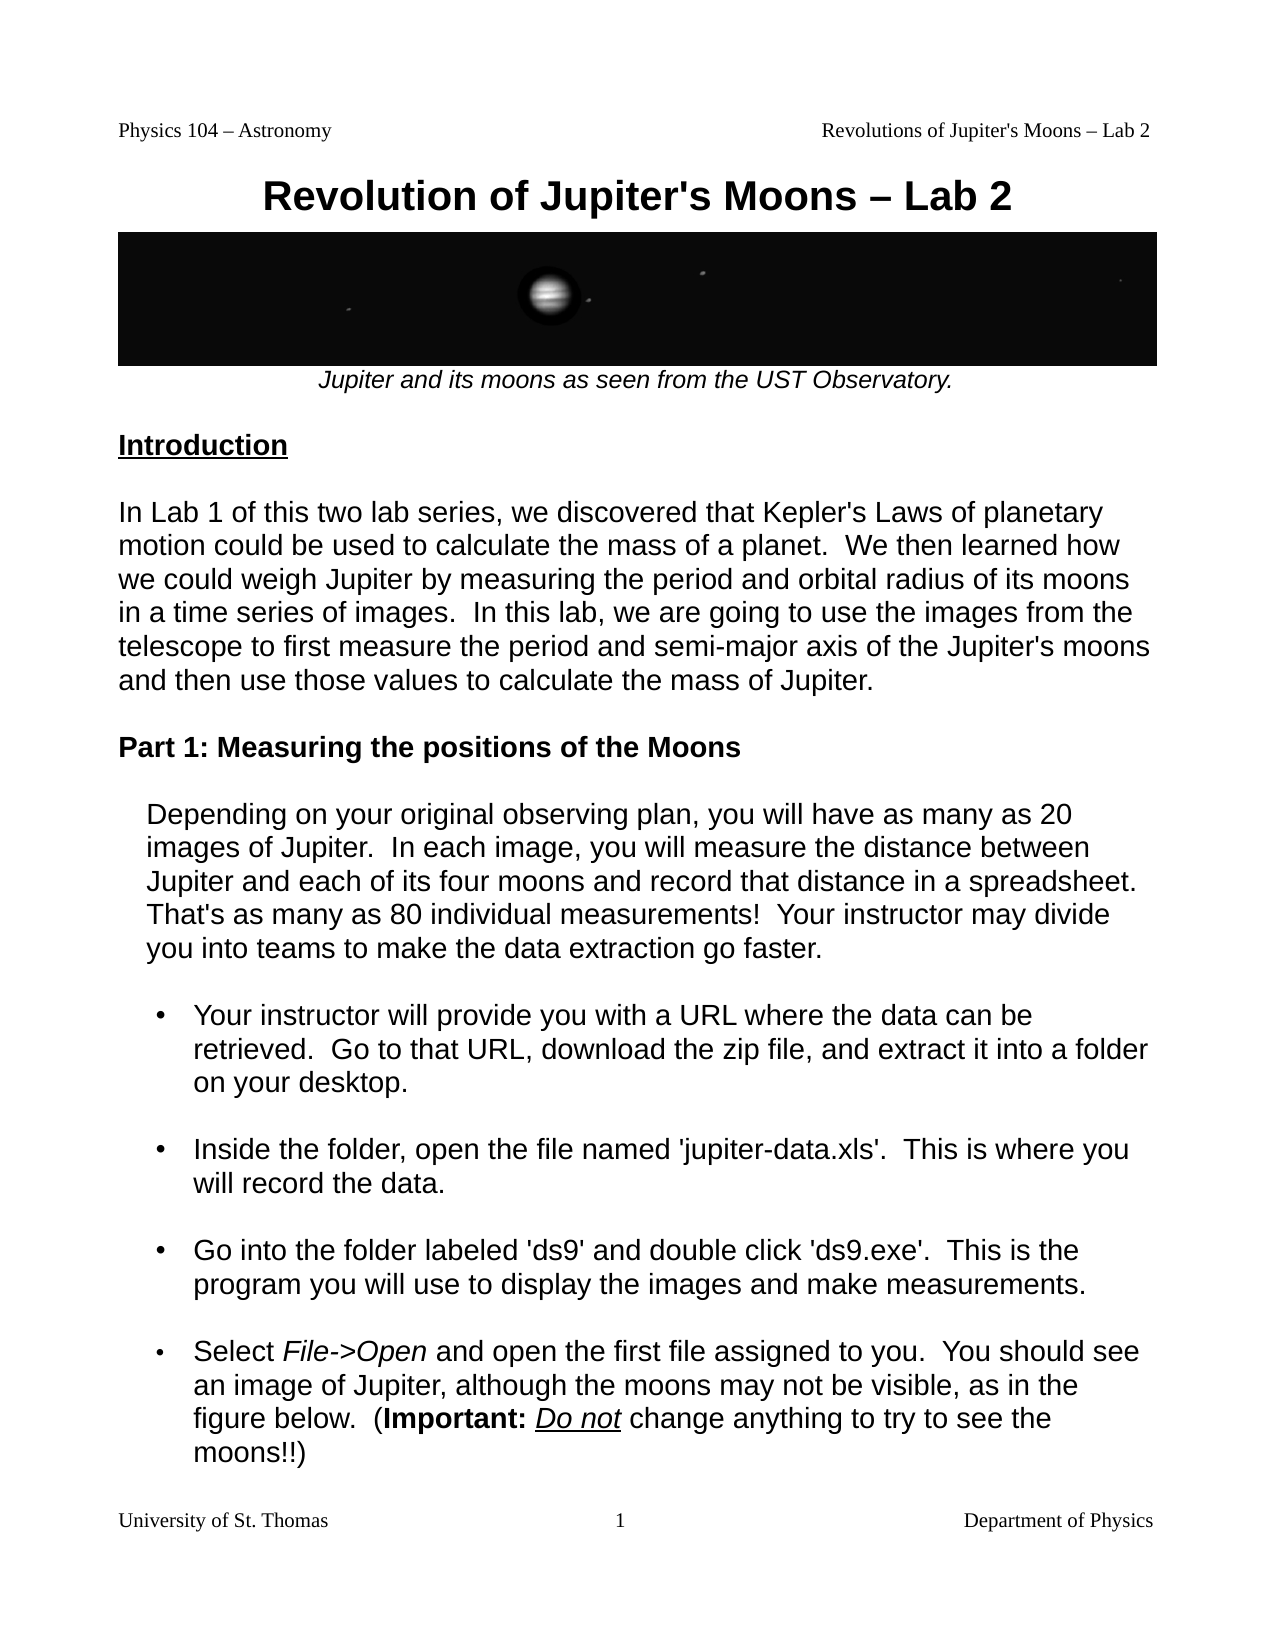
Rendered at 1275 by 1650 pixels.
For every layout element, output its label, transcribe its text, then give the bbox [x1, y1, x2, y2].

text Revolution of Jupiter's Moons – Lab 2 [118, 172, 1157, 219]
list Go into the folder labeled 'ds9' and double click 'ds9.exe'. This is the program you will use to display the images and make measurements. [156, 1233, 1157, 1301]
text Depending on your original observing plan, you will have as many as 20 images of Jupiter. In each image, you will measure the distance between Jupiter and each of its four moons and record that distance in a spreadsheet. That's as many as 80 individual measurements! Your instructor may divide you into teams to make the data extraction go faster. [146, 797, 1157, 964]
text Introduction [118, 428, 1157, 461]
list Your instructor will provide you with a URL where the data can be retrieved. Go to that URL, download the zip file, and extract it into a folder on your desktop. [156, 998, 1157, 1099]
text [118, 219, 1157, 232]
text Part 1: Measuring the positions of the Moons [118, 730, 1157, 763]
picture [118, 232, 1157, 366]
list Inside the folder, open the file named 'jupiter-data.xls'. This is where you will record the data. [156, 1132, 1157, 1200]
text In Lab 1 of this two lab series, we discovered that Kepler's Laws of planetary motion could be used to calculate the mass of a planet. We then learned how we could weigh Jupiter by measuring the period and orbital radius of its moons in a time series of images. In this lab, we are going to use the images from the telescope to first measure the period and semi-major axis of the Jupiter's moons and then use those values to calculate the mass of Jupiter. [118, 495, 1157, 696]
text Jupiter and its moons as seen from the UST Observatory. [118, 366, 1157, 394]
list Select File->Open and open the first file assigned to you. You should see an image of Jupiter, although the moons may not be visible, as in the figure below. (Important: Do not change anything to try to see the moons!!) [156, 1334, 1157, 1468]
